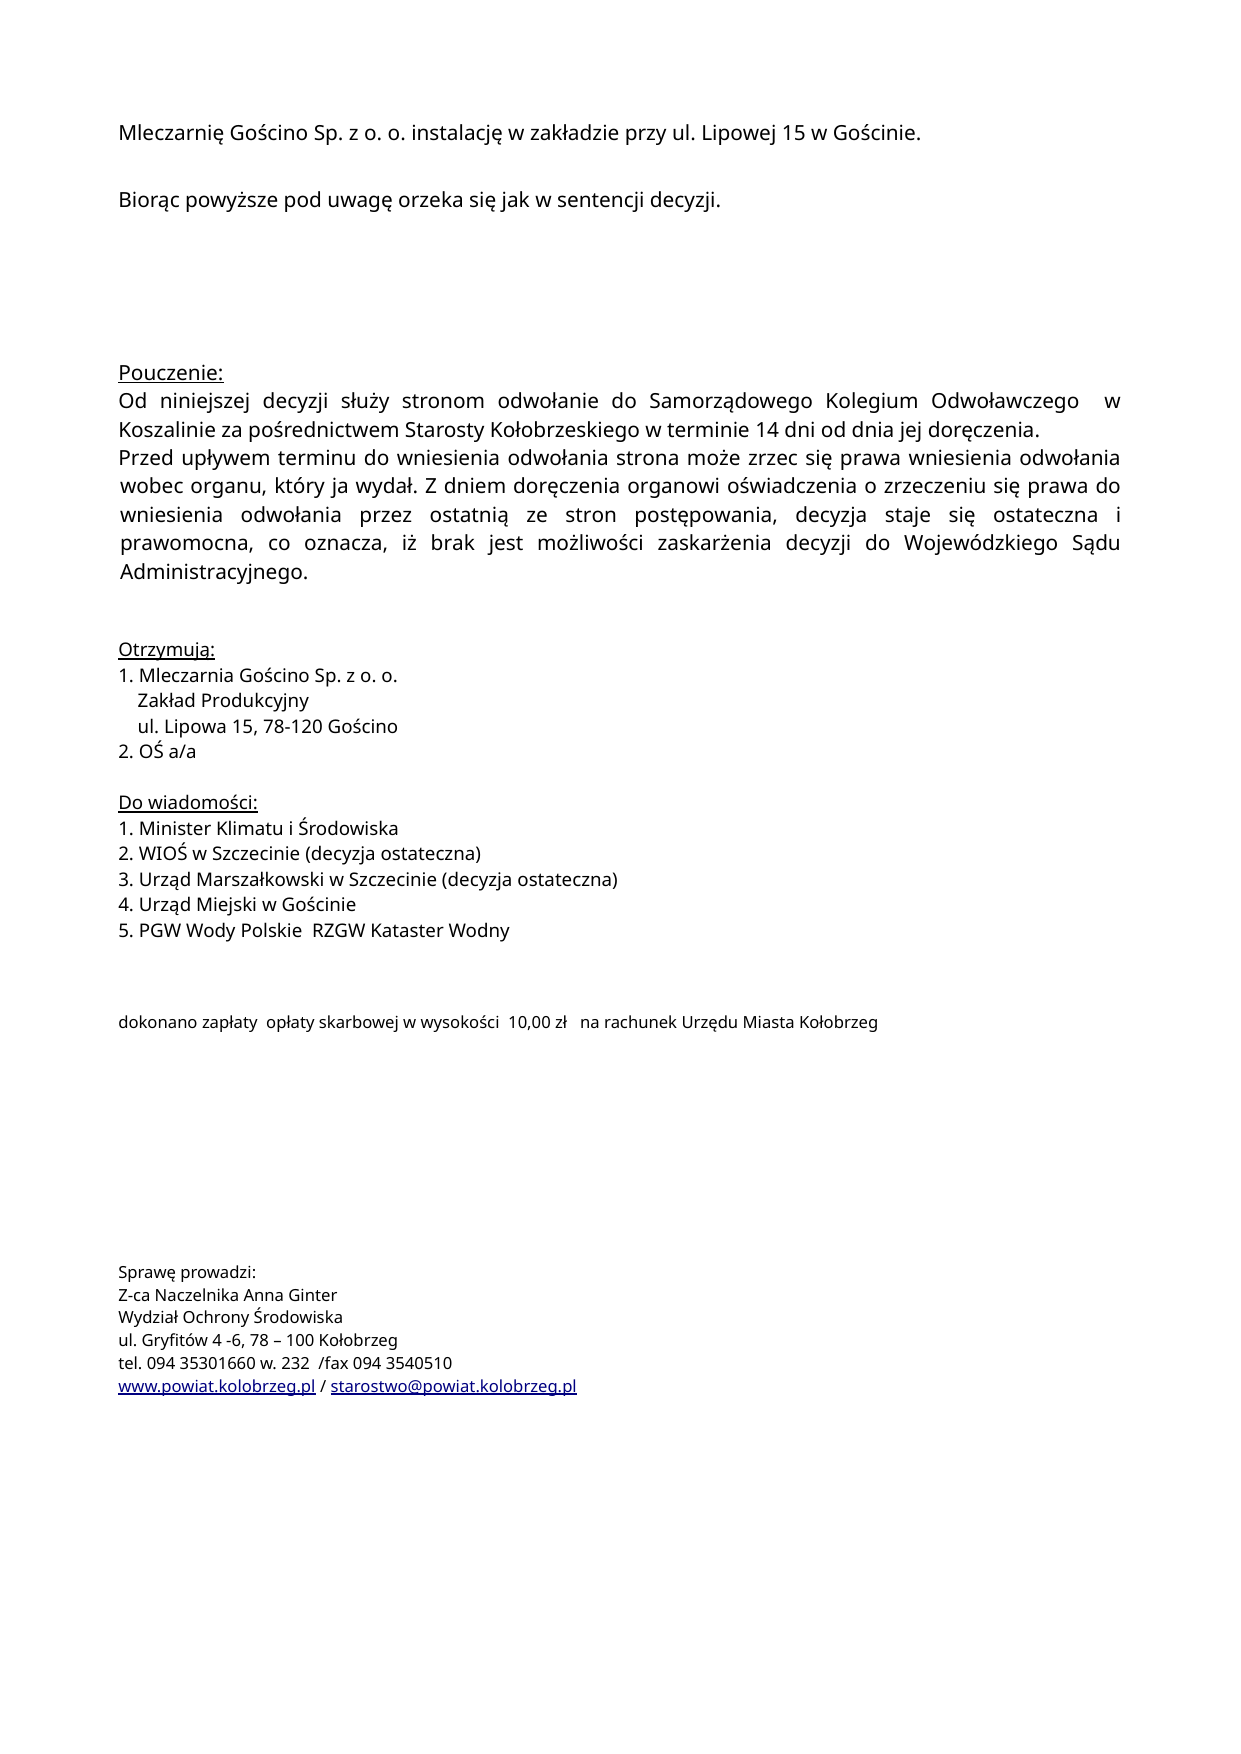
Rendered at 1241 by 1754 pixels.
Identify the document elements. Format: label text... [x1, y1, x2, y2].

text 2. OŚ a/a [118, 738, 1122, 764]
text Otrzymują: [118, 636, 1122, 662]
text Zakład Produkcyjny [118, 687, 1122, 713]
text Do wiadomości: [118, 789, 1122, 815]
text 1. Mleczarnia Gościno Sp. z o. o. [118, 662, 1122, 687]
text Wydział Ochrony Środowiska [118, 1306, 1122, 1329]
text dokonano zapłaty opłaty skarbowej w wysokości 10,00 zł na rachunek Urzędu Miasta Kołobrzeg [118, 1011, 1122, 1033]
text ul. Gryfitów 4 -6, 78 – 100 Kołobrzeg [118, 1329, 1122, 1351]
text Od niniejszej decyzji służy stronom odwołanie do Samorządowego Kolegium Odwoławczego w Koszalinie za pośrednictwem Starosty Kołobrzeskiego w terminie 14 dni od dnia jej doręczenia. [118, 386, 1122, 443]
text Przed upływem terminu do wniesienia odwołania strona może zrzec się prawa wniesienia odwołania wobec organu, który ja wydał. Z dniem doręczenia organowi oświadczenia o zrzeczeniu się prawa do wniesienia odwołania przez ostatnią ze stron postępowania, decyzja staje się ostateczna i prawomocna, co oznacza, iż brak jest możliwości zaskarżenia decyzji do Wojewódzkiego Sądu Administracyjnego. [118, 443, 1122, 585]
text Mleczarnię Gościno Sp. z o. o. instalację w zakładzie przy ul. Lipowej 15 w Gościnie. [118, 118, 1122, 147]
text Biorąc powyższe pod uwagę orzeka się jak w sentencji decyzji. [118, 185, 1122, 213]
text 2. WIOŚ w Szczecinie (decyzja ostateczna) [118, 841, 1122, 866]
text www.powiat.kolobrzeg.pl / starostwo@powiat.kolobrzeg.pl [118, 1374, 1122, 1397]
text 4. Urząd Miejski w Gościnie [118, 892, 1122, 917]
text 5. PGW Wody Polskie RZGW Kataster Wodny [118, 917, 1122, 943]
text Sprawę prowadzi: [118, 1261, 1122, 1283]
text 3. Urząd Marszałkowski w Szczecinie (decyzja ostateczna) [118, 866, 1122, 892]
text 1. Minister Klimatu i Środowiska [118, 815, 1122, 841]
text Z-ca Naczelnika Anna Ginter [118, 1283, 1122, 1306]
text ul. Lipowa 15, 78-120 Gościno [118, 713, 1122, 738]
text Pouczenie: [118, 358, 1122, 386]
text tel. 094 35301660 w. 232 /fax 094 3540510 [118, 1351, 1122, 1374]
